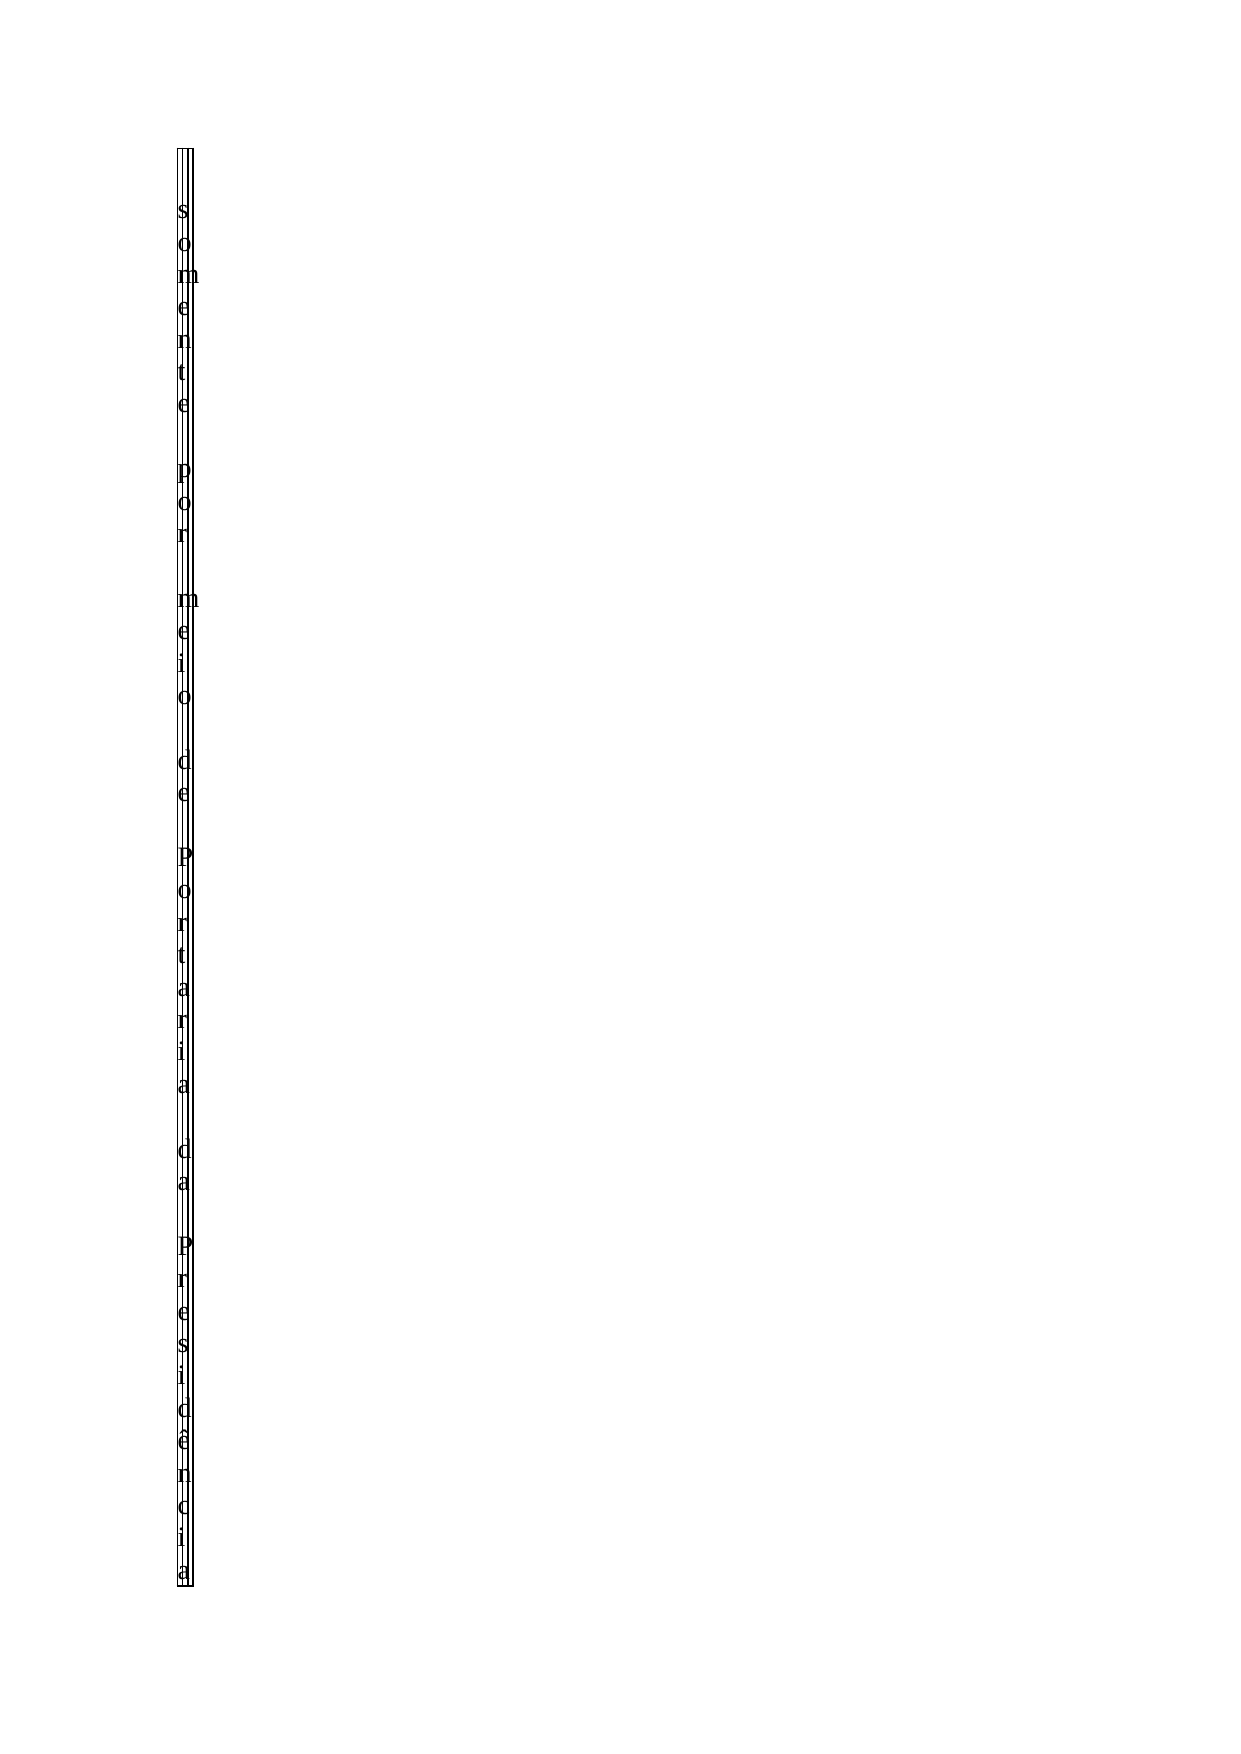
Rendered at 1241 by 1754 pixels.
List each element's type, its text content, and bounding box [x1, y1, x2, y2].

table_cell R$ 5.248,32 [183, 510, 187, 594]
table_cell R$ 5.248,32 [183, 336, 187, 400]
table_cell R$ 5.248,32 [183, 1178, 187, 1237]
table_cell R$ 5.248,32 [183, 984, 187, 1081]
table_cell R$ 5.248,32 [183, 1248, 187, 1308]
table_cell R$ 5.248,32 [183, 898, 187, 984]
table_cell R$ 5.248,32 [183, 1081, 187, 1145]
table_cell R$ 5.248,32 [183, 149, 187, 213]
